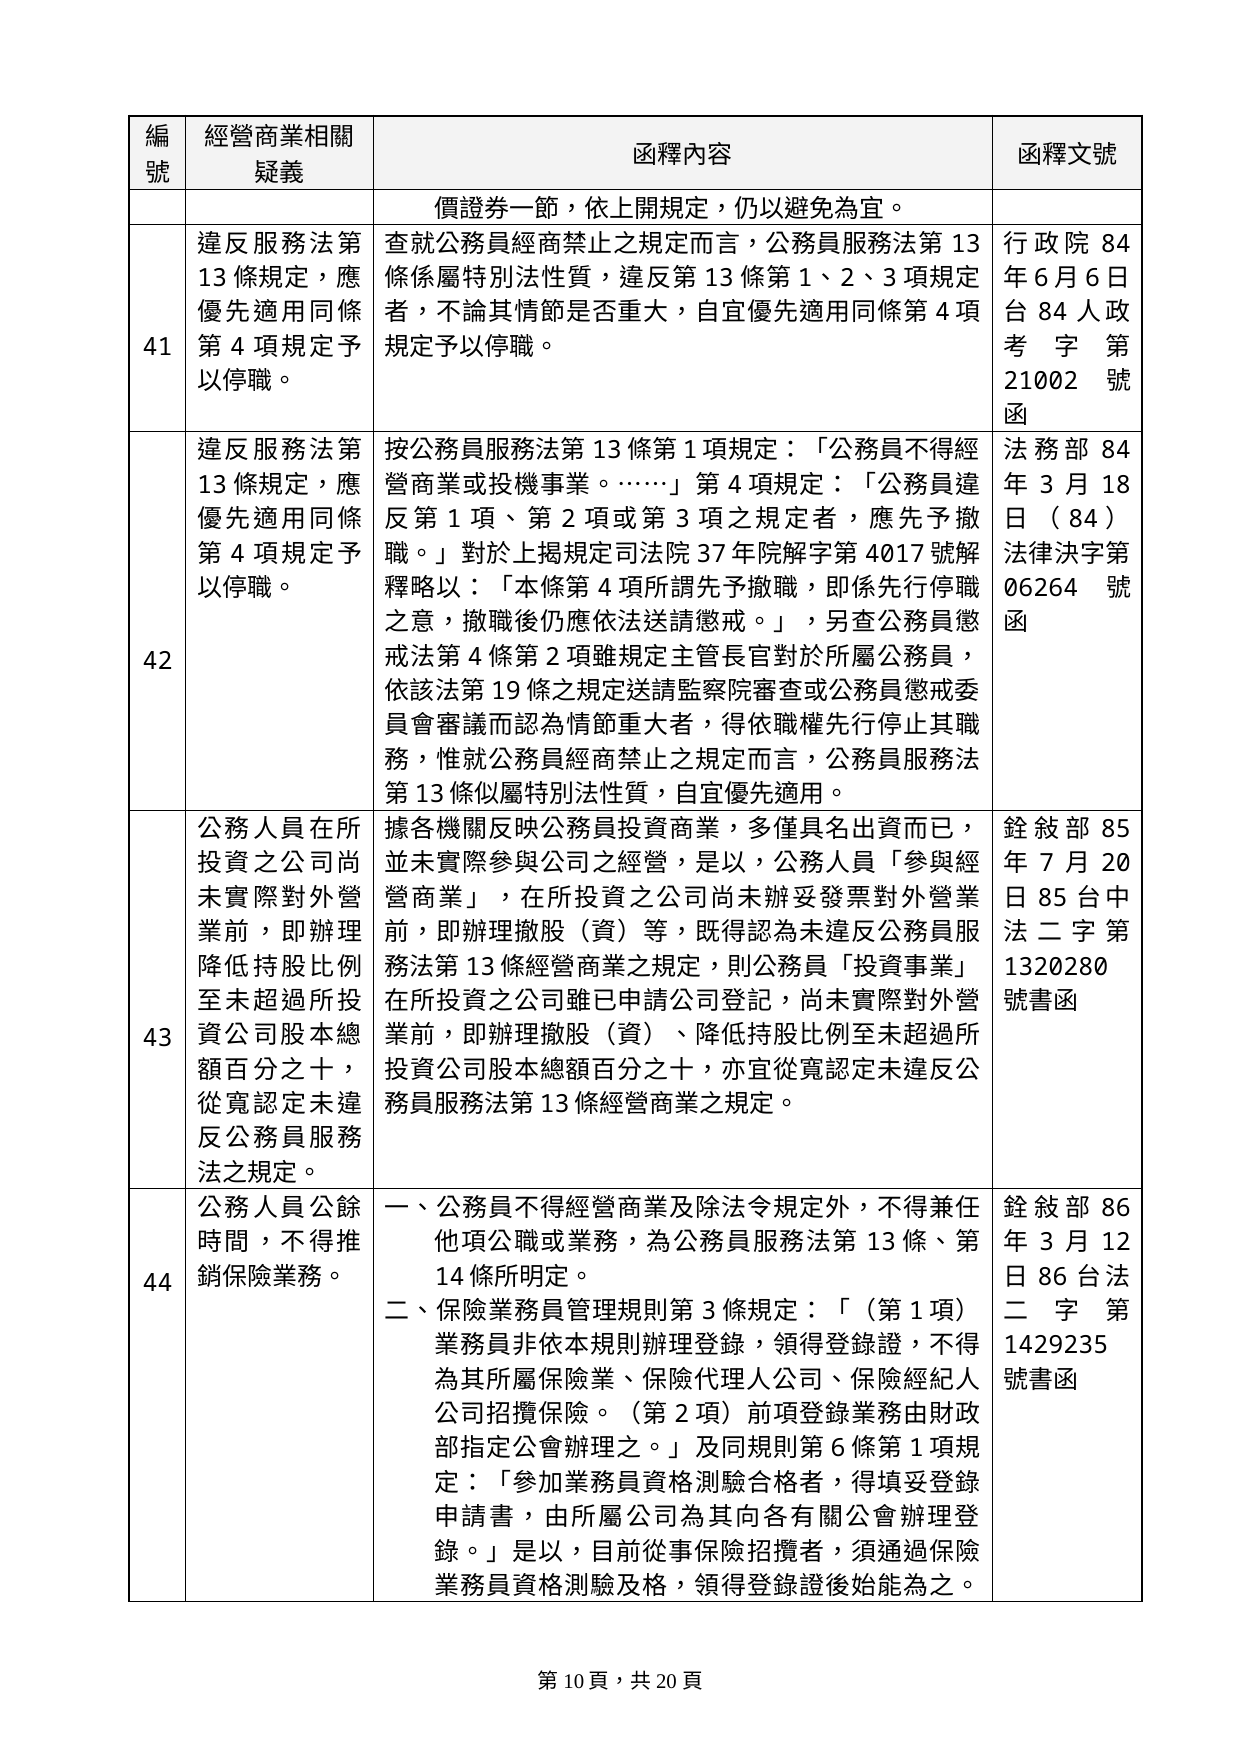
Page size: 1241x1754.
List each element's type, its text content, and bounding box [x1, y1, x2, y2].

table_cell 查就公務員經商禁止之規定而言，公務員服務法第13條係屬特別法性質，違反第13條第1、2、3項規定者，不論其情節是否重大，自宜優先適用同條第4項規定予以停職。 [374, 225, 992, 431]
table_header 函釋內容 [374, 117, 992, 189]
table_cell 銓敍部85年7月20日85台中法二字第1320280號書函 [993, 811, 1141, 1188]
table_cell 違反服務法第13條規定，應優先適用同條第4項規定予以停職。 [186, 225, 373, 431]
table_cell 按公務員服務法第13條第1項規定：「公務員不得經營商業或投機事業。……」第4項規定：「公務員違反第1項、第2項或第3項之規定者，應先予撤職。」對於上揭規定司法院37年院解字第4017號解釋略以：「本條第4項所謂先予撤職，即係先行停職之意，撤職後仍應依法送請懲戒。」，另查公務員懲戒法第4條第2項雖規定主管長官對於所屬公務員，依該法第19條之規定送請監察院審查或公務員懲戒委員會審議而認為情節重大者，得依職權先行停止其職務，惟就公務員經商禁止之規定而言，公務員服務法第13條似屬特別法性質，自宜優先適用。 [374, 432, 992, 809]
table_cell 價證券一節，依上開規定，仍以避免為宜。 [374, 190, 992, 224]
table_cell 銓敍部86年3月12日86台法二字第1429235號書函 [993, 1189, 1141, 1601]
table_header 經營商業相關疑義 [186, 117, 373, 189]
table_cell 公務人員公餘時間，不得推銷保險業務。 [186, 1189, 373, 1601]
table_cell 41 [130, 225, 185, 431]
table_cell 43 [130, 811, 185, 1188]
table_cell 44 [130, 1189, 185, 1601]
table_cell [186, 190, 373, 224]
table_cell 法務部84年3月18日（84）法律決字第06264號函 [993, 432, 1141, 809]
table_cell [993, 190, 1141, 224]
table_header 編號 [130, 117, 185, 189]
table_cell 一、公務員不得經營商業及除法令規定外，不得兼任他項公職或業務，為公務員服務法第13條、第14條所明定。 二、保險業務員管理規則第3條規定：「（第1項）業務員非依本規則辦理登錄，領得登錄證，不得為其所屬保險業、保險代理人公司、保險經紀人公司招攬保險。（第2項）前項登錄業務由財政部指定公會辦理之。」及同規則第6條第1項規定：「參加業務員資格測驗合格者，得填妥登錄申請書，由所屬公司為其向各有關公會辦理登錄。」是以，目前從事保險招攬者，須通過保險業務員資格測驗及格，領得登錄證後始能為之。 [374, 1189, 992, 1601]
table_cell 42 [130, 432, 185, 809]
table_cell 違反服務法第13條規定，應優先適用同條第4項規定予以停職。 [186, 432, 373, 809]
table_cell 據各機關反映公務員投資商業，多僅具名出資而已，並未實際參與公司之經營，是以，公務人員「參與經營商業」，在所投資之公司尚未辦妥發票對外營業前，即辦理撤股（資）等，既得認為未違反公務員服務法第13條經營商業之規定，則公務員「投資事業」在所投資之公司雖已申請公司登記，尚未實際對外營業前，即辦理撤股（資）、降低持股比例至未超過所投資公司股本總額百分之十，亦宜從寬認定未違反公務員服務法第13條經營商業之規定。 [374, 811, 992, 1188]
table_cell 公務人員在所投資之公司尚未實際對外營業前，即辦理降低持股比例至未超過所投資公司股本總額百分之十，從寬認定未違反公務員服務法之規定。 [186, 811, 373, 1188]
table_cell 行政院84年6月6日台84人政考字第21002號函 [993, 225, 1141, 431]
table_cell [130, 190, 185, 224]
table_header 函釋文號 [993, 117, 1141, 189]
